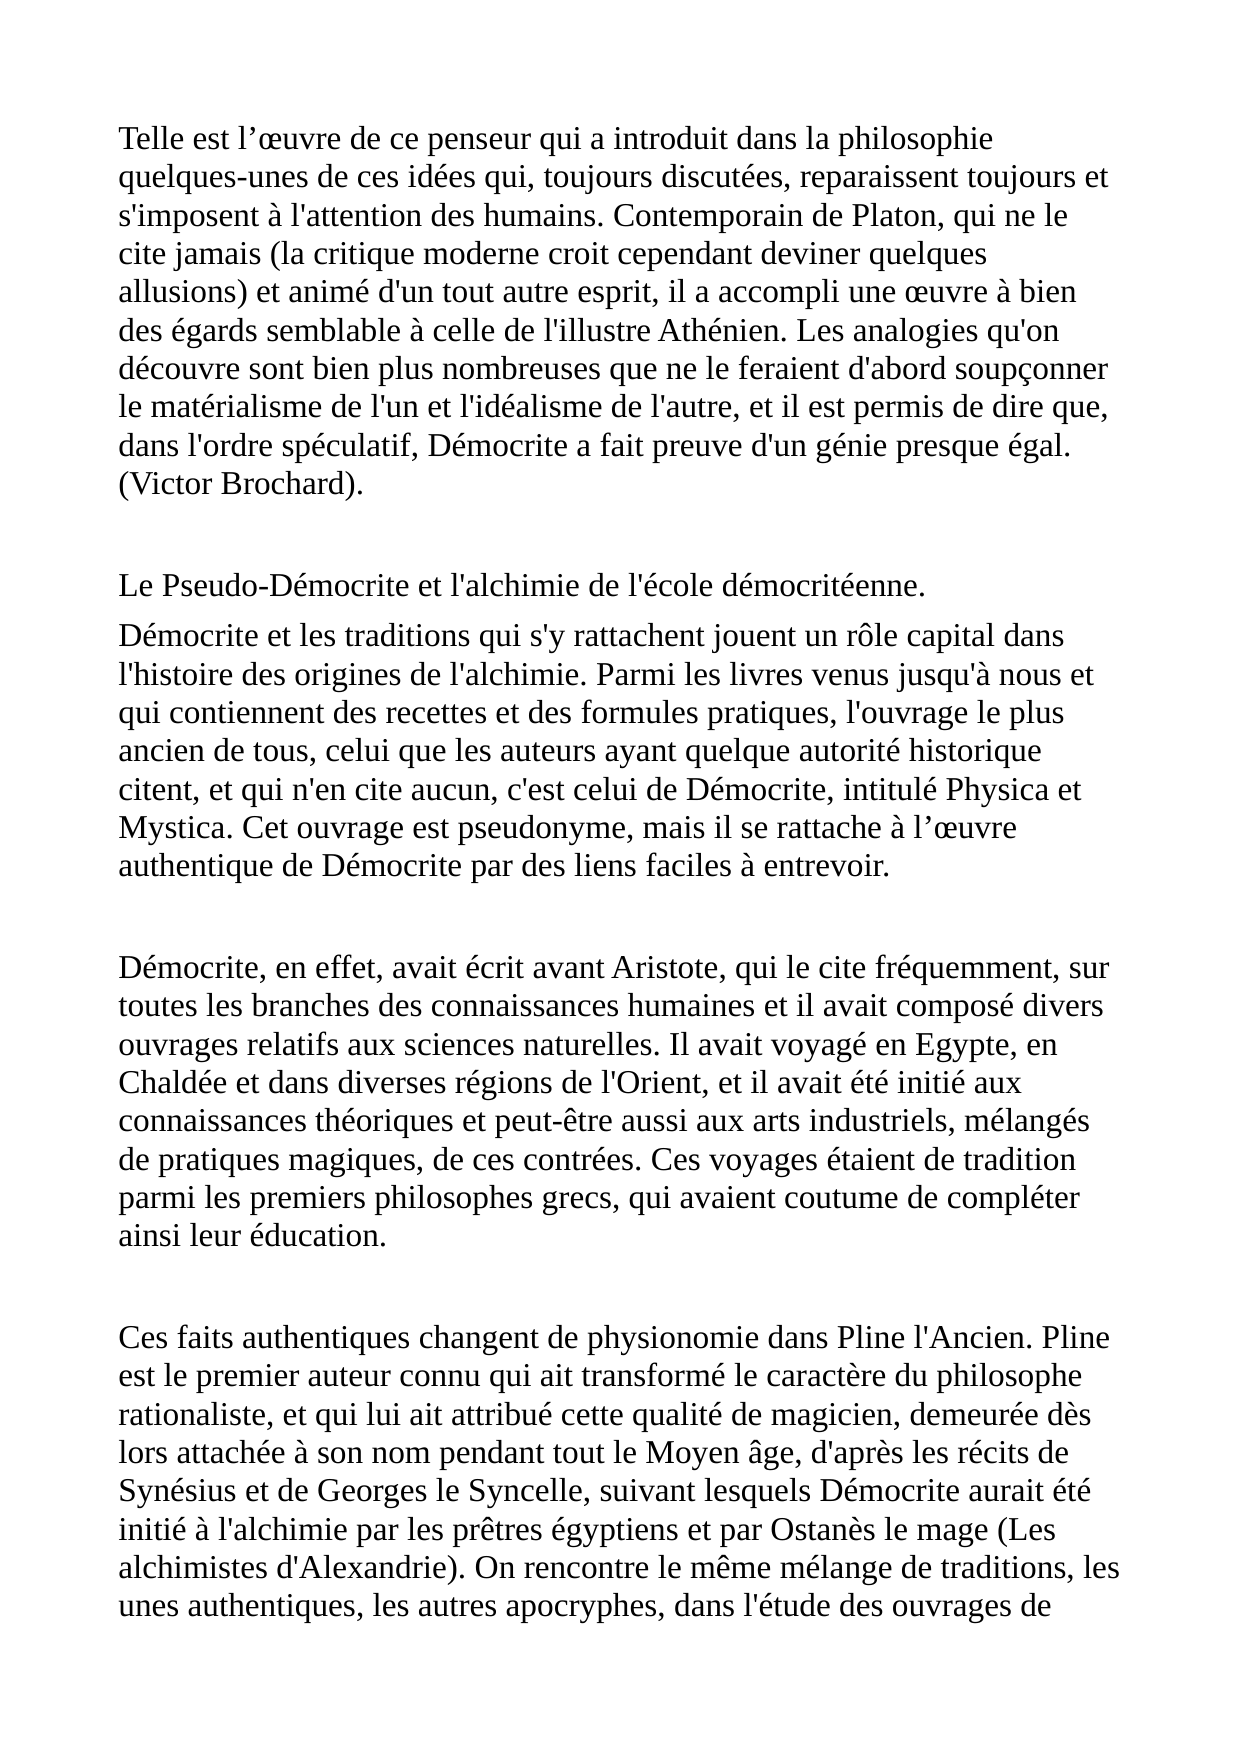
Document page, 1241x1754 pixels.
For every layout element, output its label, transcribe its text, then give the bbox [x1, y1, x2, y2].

text Le Pseudo-Démocrite et l'alchimie de l'école démocritéenne. [118, 565, 1122, 603]
text Telle est l’œuvre de ce penseur qui a introduit dans la philosophie quelques-unes de ces idées qui, toujours discutées, reparaissent toujours et s'imposent à l'attention des humains. Contemporain de Platon, qui ne le cite jamais (la critique moderne croit cependant deviner quelques allusions) et animé d'un tout autre esprit, il a accompli une œuvre à bien des égards semblable à celle de l'illustre Athénien. Les analogies qu'on découvre sont bien plus nombreuses que ne le feraient d'abord soupçonner le matérialisme de l'un et l'idéalisme de l'autre, et il est permis de dire que, dans l'ordre spéculatif, Démocrite a fait preuve d'un génie presque égal. (Victor Brochard). [118, 118, 1122, 501]
text Démocrite et les traditions qui s'y rattachent jouent un rôle capital dans l'histoire des origines de l'alchimie. Parmi les livres venus jusqu'à nous et qui contiennent des recettes et des formules pratiques, l'ouvrage le plus ancien de tous, celui que les auteurs ayant quelque autorité historique citent, et qui n'en cite aucun, c'est celui de Démocrite, intitulé Physica et Mystica. Cet ouvrage est pseudonyme, mais il se rattache à l’œuvre authentique de Démocrite par des liens faciles à entrevoir. [118, 616, 1122, 884]
text Ces faits authentiques changent de physionomie dans Pline l'Ancien. Pline est le premier auteur connu qui ait transformé le caractère du philosophe rationaliste, et qui lui ait attribué cette qualité de magicien, demeurée dès lors attachée à son nom pendant tout le Moyen âge, d'après les récits de Synésius et de Georges le Syncelle, suivant lesquels Démocrite aurait été initié à l'alchimie par les prêtres égyptiens et par Ostanès le mage (Les alchimistes d'Alexandrie). On rencontre le même mélange de traditions, les unes authentiques, les autres apocryphes, dans l'étude des ouvrages de [118, 1317, 1122, 1624]
text Démocrite, en effet, avait écrit avant Aristote, qui le cite fréquemment, sur toutes les branches des connaissances humaines et il avait composé divers ouvrages relatifs aux sciences naturelles. Il avait voyagé en Egypte, en Chaldée et dans diverses régions de l'Orient, et il avait été initié aux connaissances théoriques et peut-être aussi aux arts industriels, mélangés de pratiques magiques, de ces contrées. Ces voyages étaient de tradition parmi les premiers philosophes grecs, qui avaient coutume de compléter ainsi leur éducation. [118, 947, 1122, 1254]
